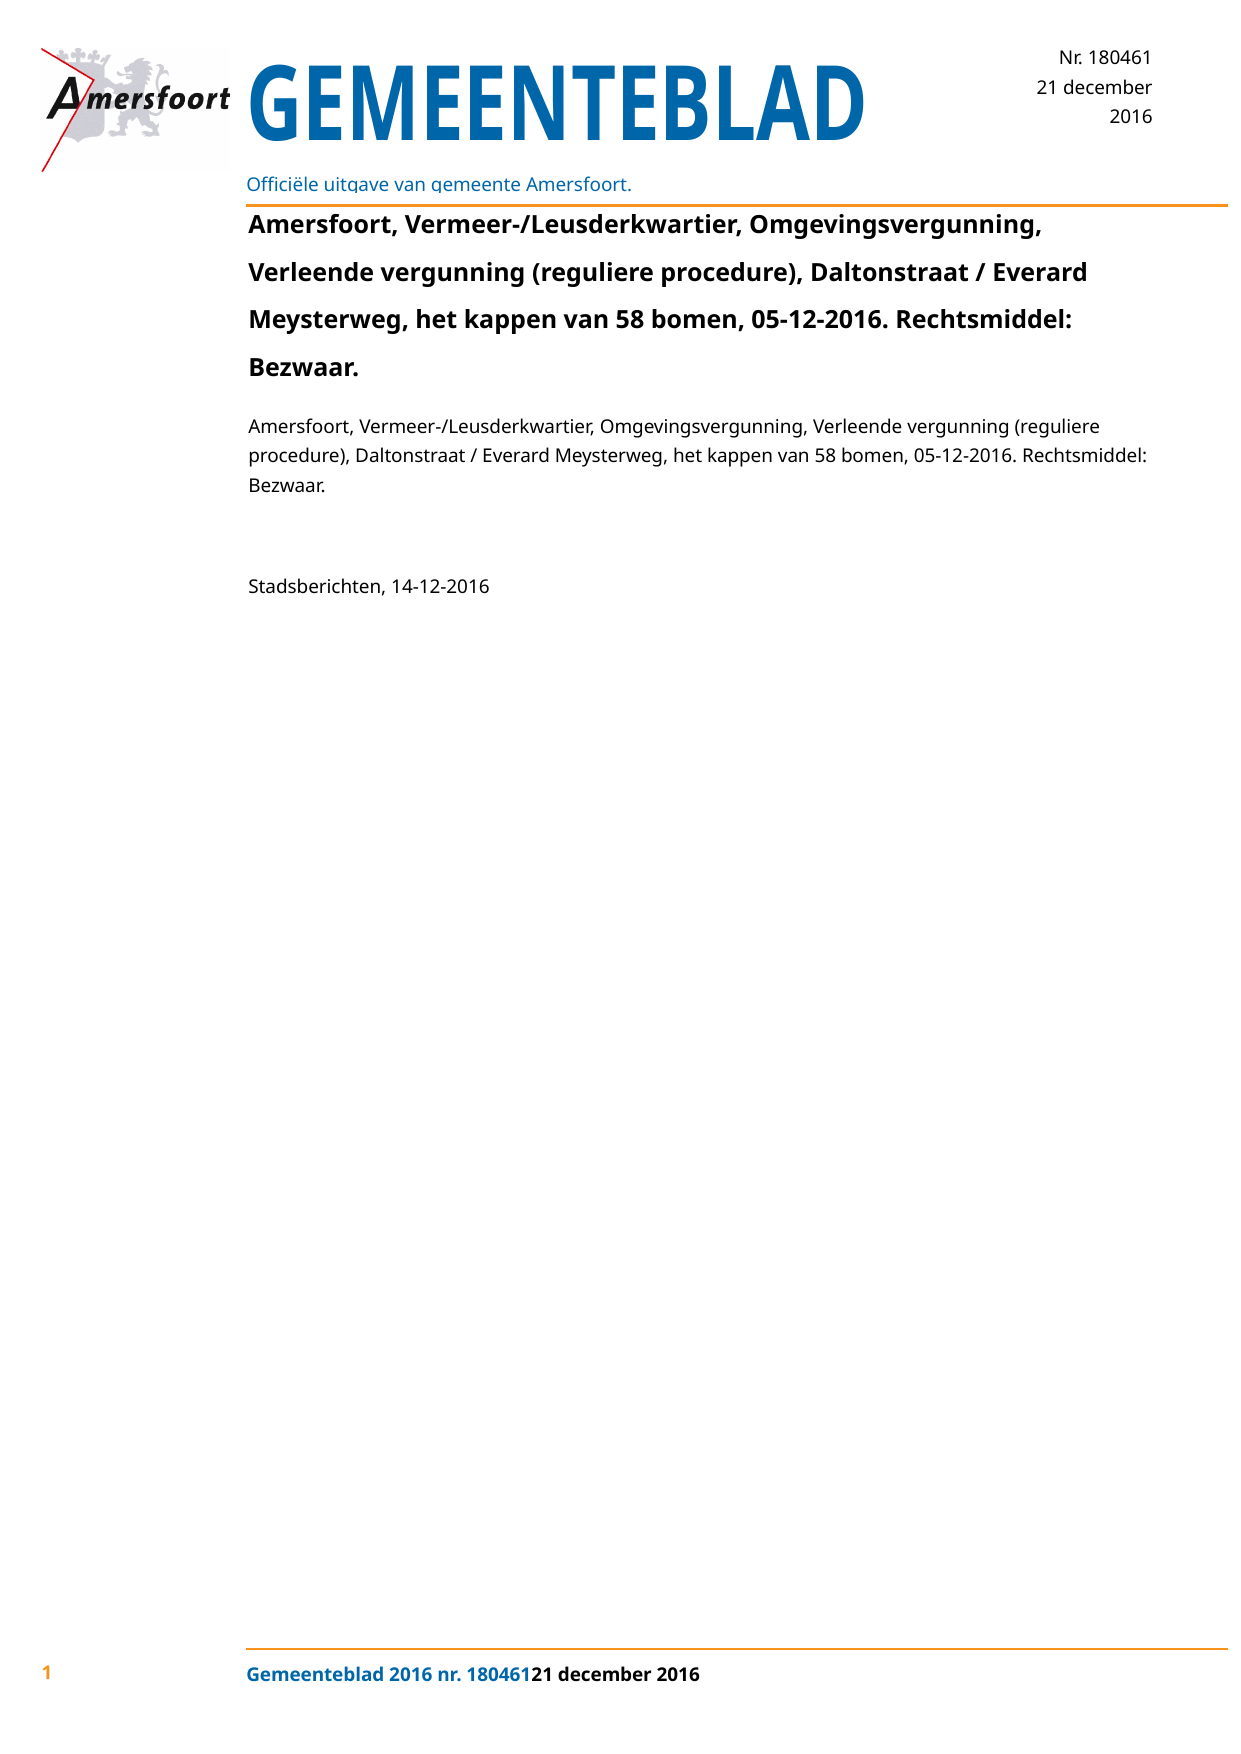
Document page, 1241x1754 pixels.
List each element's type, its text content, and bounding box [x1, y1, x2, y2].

text Amersfoort, Vermeer-/Leusderkwartier, Omgevingsvergunning, Verleende vergunning (reguliere procedure), Daltonstraat / Everard Meysterweg, het kappen van 58 bomen, 05-12-2016. Rechtsmiddel: Bezwaar. [248, 207, 1152, 384]
text Stadsberichten, 14-12-2016 [248, 573, 1152, 599]
text Amersfoort, Vermeer-/Leusderkwartier, Omgevingsvergunning, Verleende vergunning (reguliere procedure), Daltonstraat / Everard Meysterweg, het kappen van 58 bomen, 05-12-2016. Rechtsmiddel: Bezwaar. [248, 413, 1152, 498]
picture [41, 47, 231, 172]
